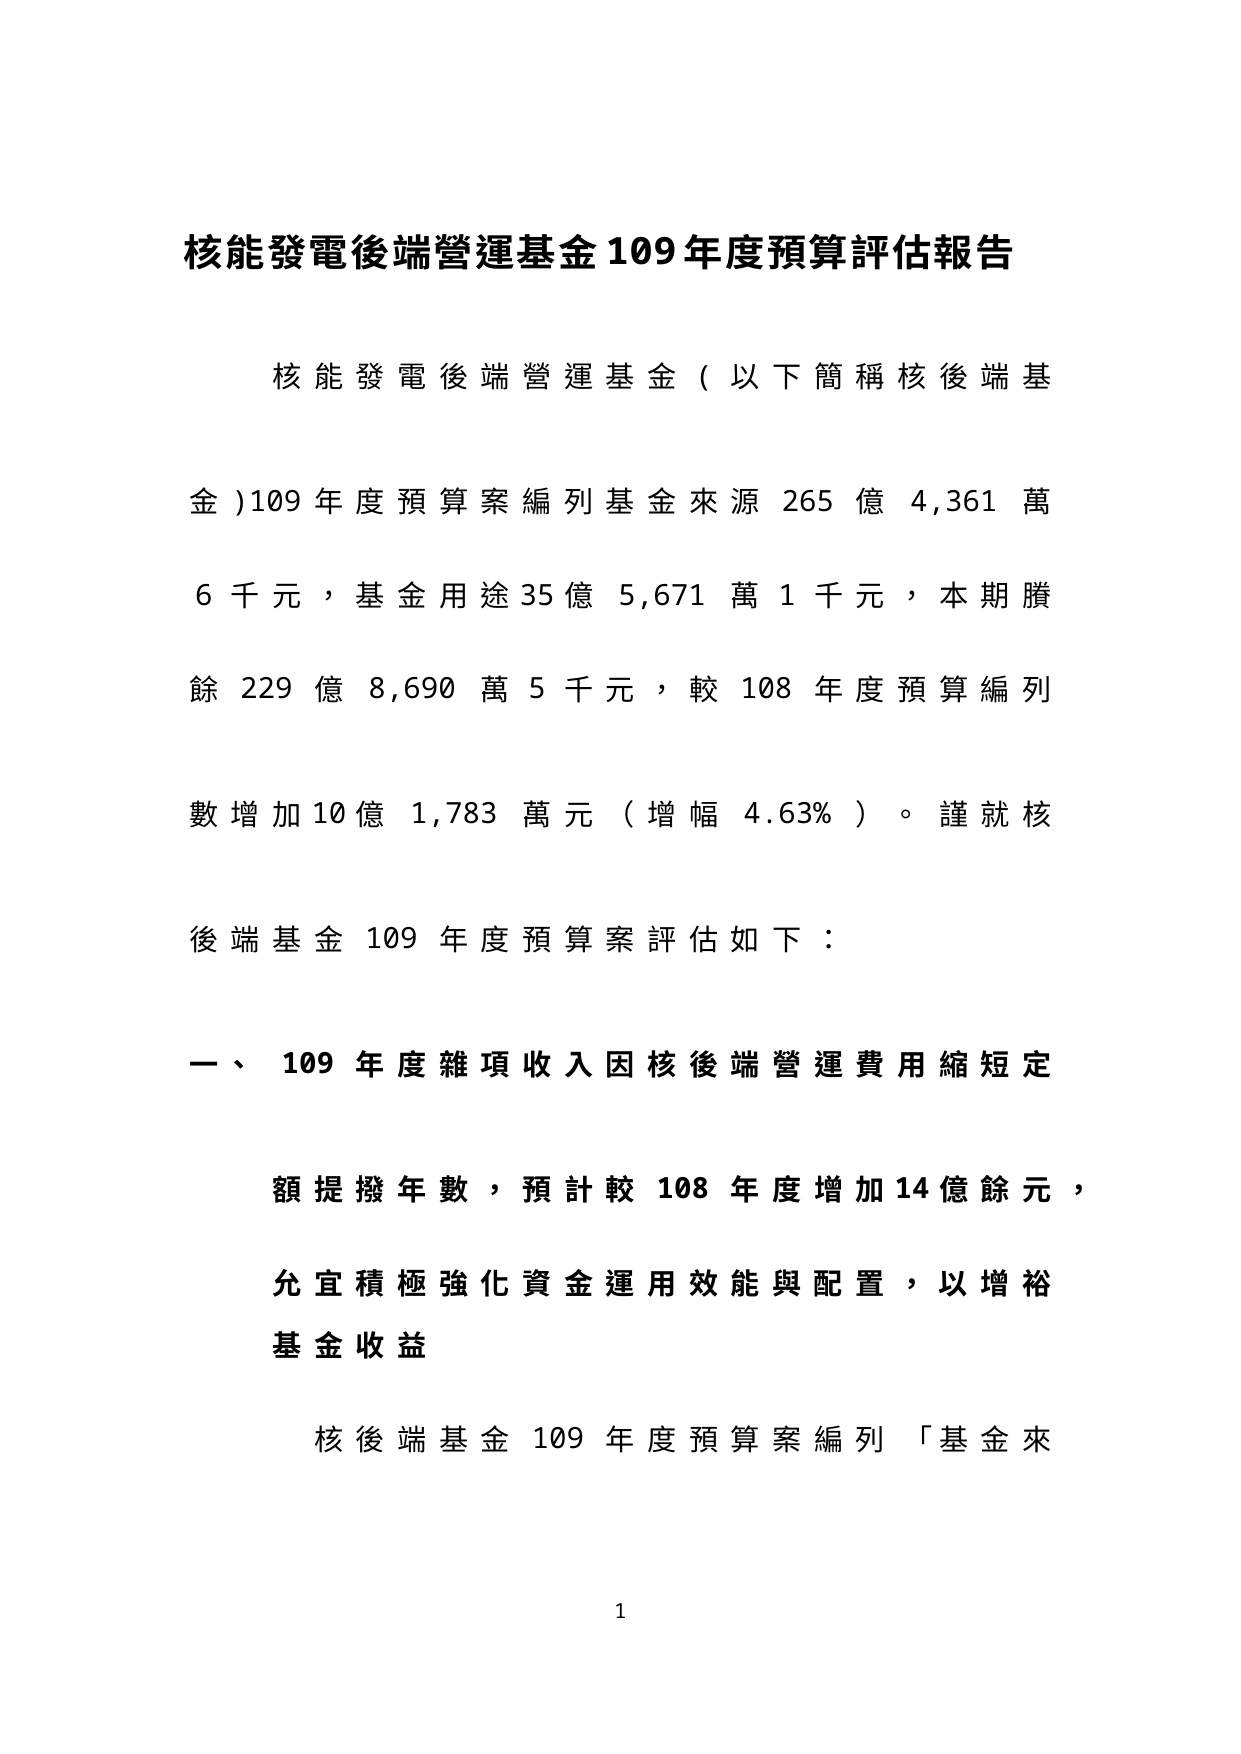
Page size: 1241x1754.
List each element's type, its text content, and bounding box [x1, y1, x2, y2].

text 一、109年度雜項收入因核後端營運費用縮短定額提撥年數，預計較108年度增加14億餘元，允宜積極強化資金運用效能與配置，以增裕基金收益 [183, 990, 1058, 1365]
text 核能發電後端營運基金109年度預算評估報告 [183, 177, 1058, 302]
text 核後端基金109年度預算案編列「基金來源-其他收入-雜項收入」216億6,920萬元，係按核能發電後端營運基金費用收取辦法規定，以每年平均分攤固定金額方式提撥，該基金於109年度擬向台電公司收取之費用。經查： [242, 1365, 1058, 1490]
text 核能發電後端營運基金(以下簡稱核後端基金)109年度預算案編列基金來源265億4,361萬6千元，基金用途35億5,671萬1千元，本期賸餘229億8,690萬5千元，較108年度預算編列數增加10億1,783萬元（增幅4.63%）。謹就核後端基金109年度預算案評估如下： [183, 302, 1058, 990]
